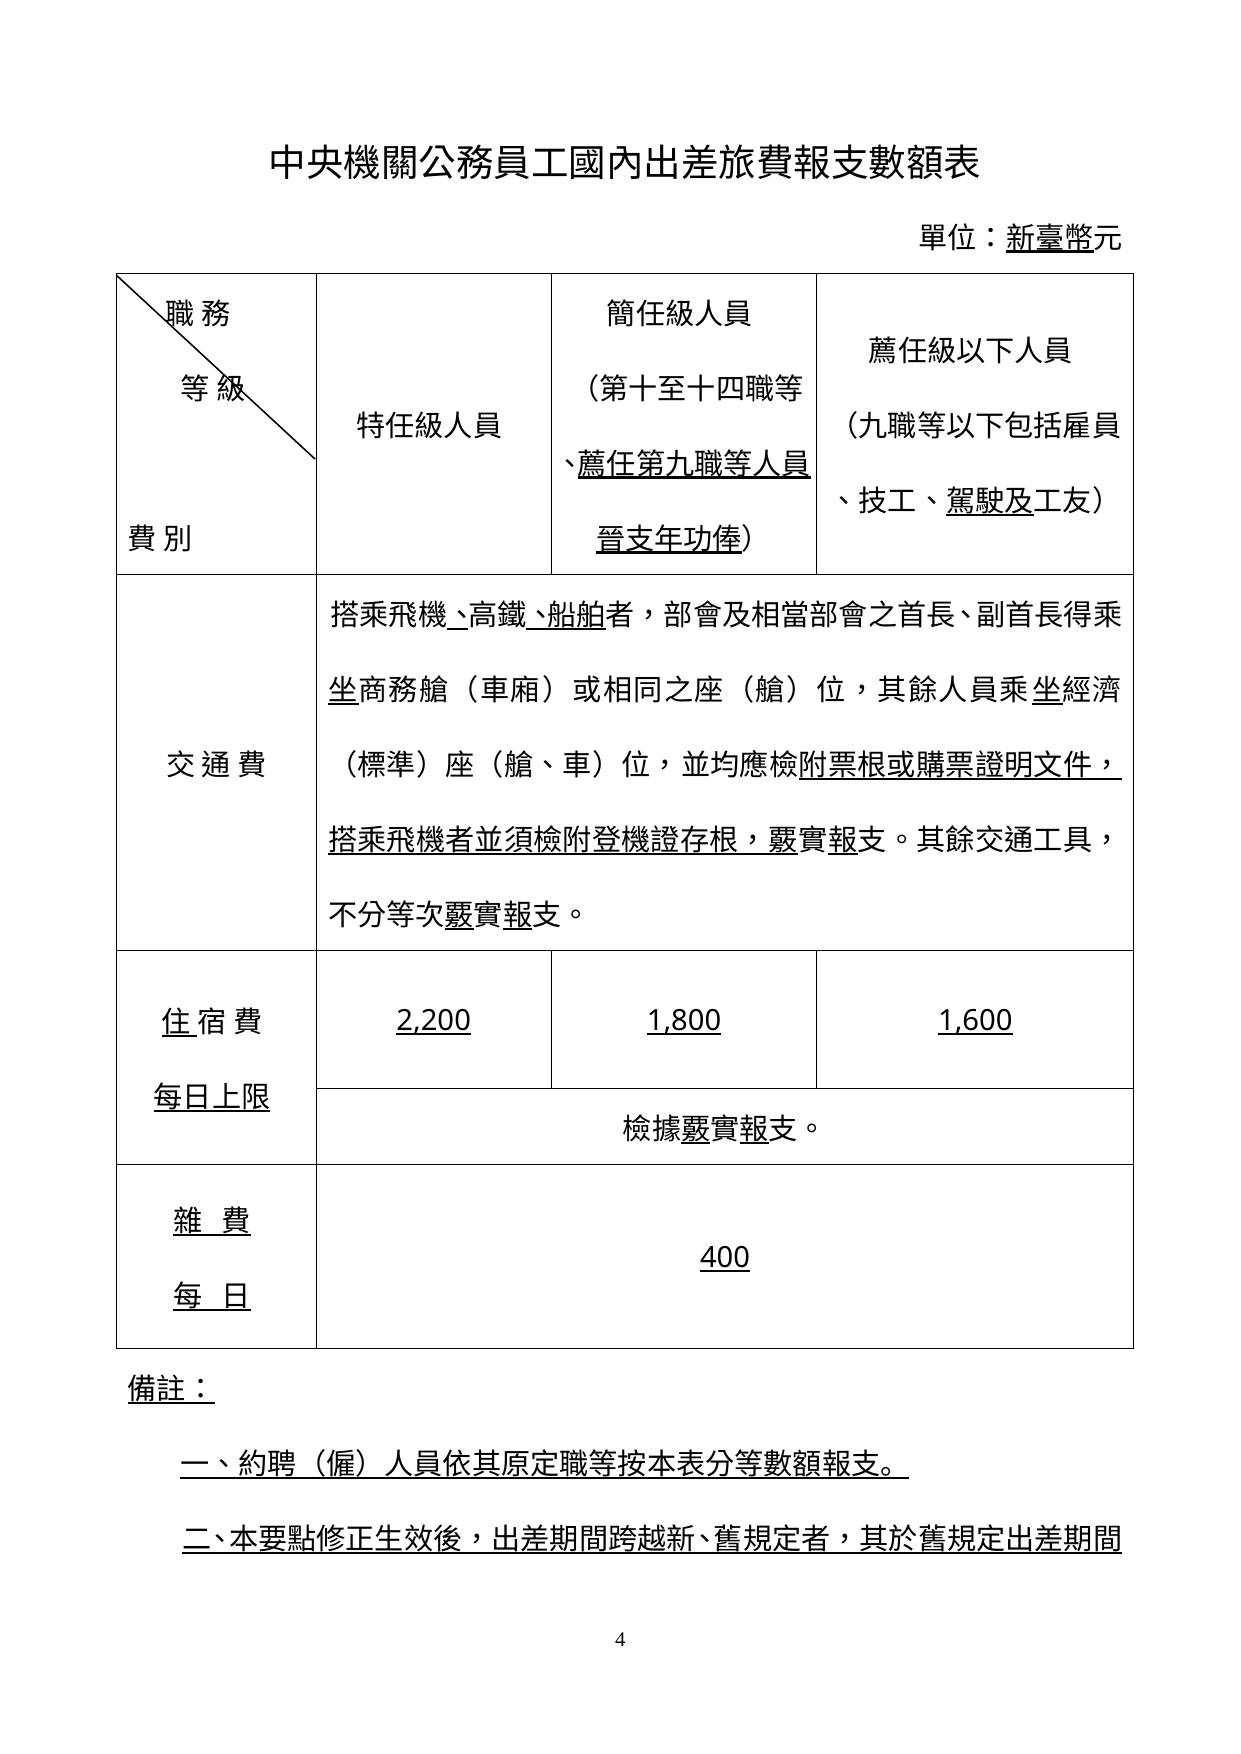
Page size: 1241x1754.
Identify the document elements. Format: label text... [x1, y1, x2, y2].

table_cell 1,800 [552, 951, 816, 1088]
table_cell 單位：新臺幣元 [116, 198, 1133, 273]
table_cell 住 宿 費 每日上限 [117, 951, 316, 1164]
table_cell 備註： 一、約聘（僱）人員依其原定職等按本表分等數額報支。 [116, 1349, 1133, 1499]
table_cell 400 [317, 1165, 1133, 1348]
table_cell 交 通 費 [117, 575, 316, 950]
text 二、本要點修正生效後，出差期間跨越新、舊規定者，其於舊規定出差期間 [182, 1499, 1122, 1552]
table_header 中央機關公務員工國內出差旅費報支數額表 [116, 123, 1133, 198]
text [182, 1554, 1122, 1574]
table_cell 職 務 等 級 費 別 [117, 274, 316, 457]
table_cell 特任級人員 [317, 274, 551, 574]
table_cell 雜 費 每 日 [117, 1165, 316, 1348]
table_cell 薦任級以下人員 （九職等以下包括雇員 、技工、駕駛及工友） [817, 274, 1133, 574]
table_cell 1,600 [817, 951, 1133, 1088]
table_cell 職 務 等 級 費 別 [117, 278, 316, 574]
table_cell 簡任級人員 （第十至十四職等 、薦任第九職等人員 晉支年功俸） [552, 274, 816, 574]
table_cell 檢據覈實報支。 [317, 1089, 1133, 1164]
table_cell 搭乘飛機、高鐵、船舶者，部會及相當部會之首長、副首長得乘坐商務艙（車廂）或相同之座（艙）位，其餘人員乘坐經濟（標準）座（艙、車）位，並均應檢附票根或購票證明文件，搭乘飛機者並須檢附登機證存根，覈實報支。其餘交通工具，不分等次覈實報支。 [317, 575, 1133, 950]
table_cell 2,200 [317, 951, 551, 1088]
